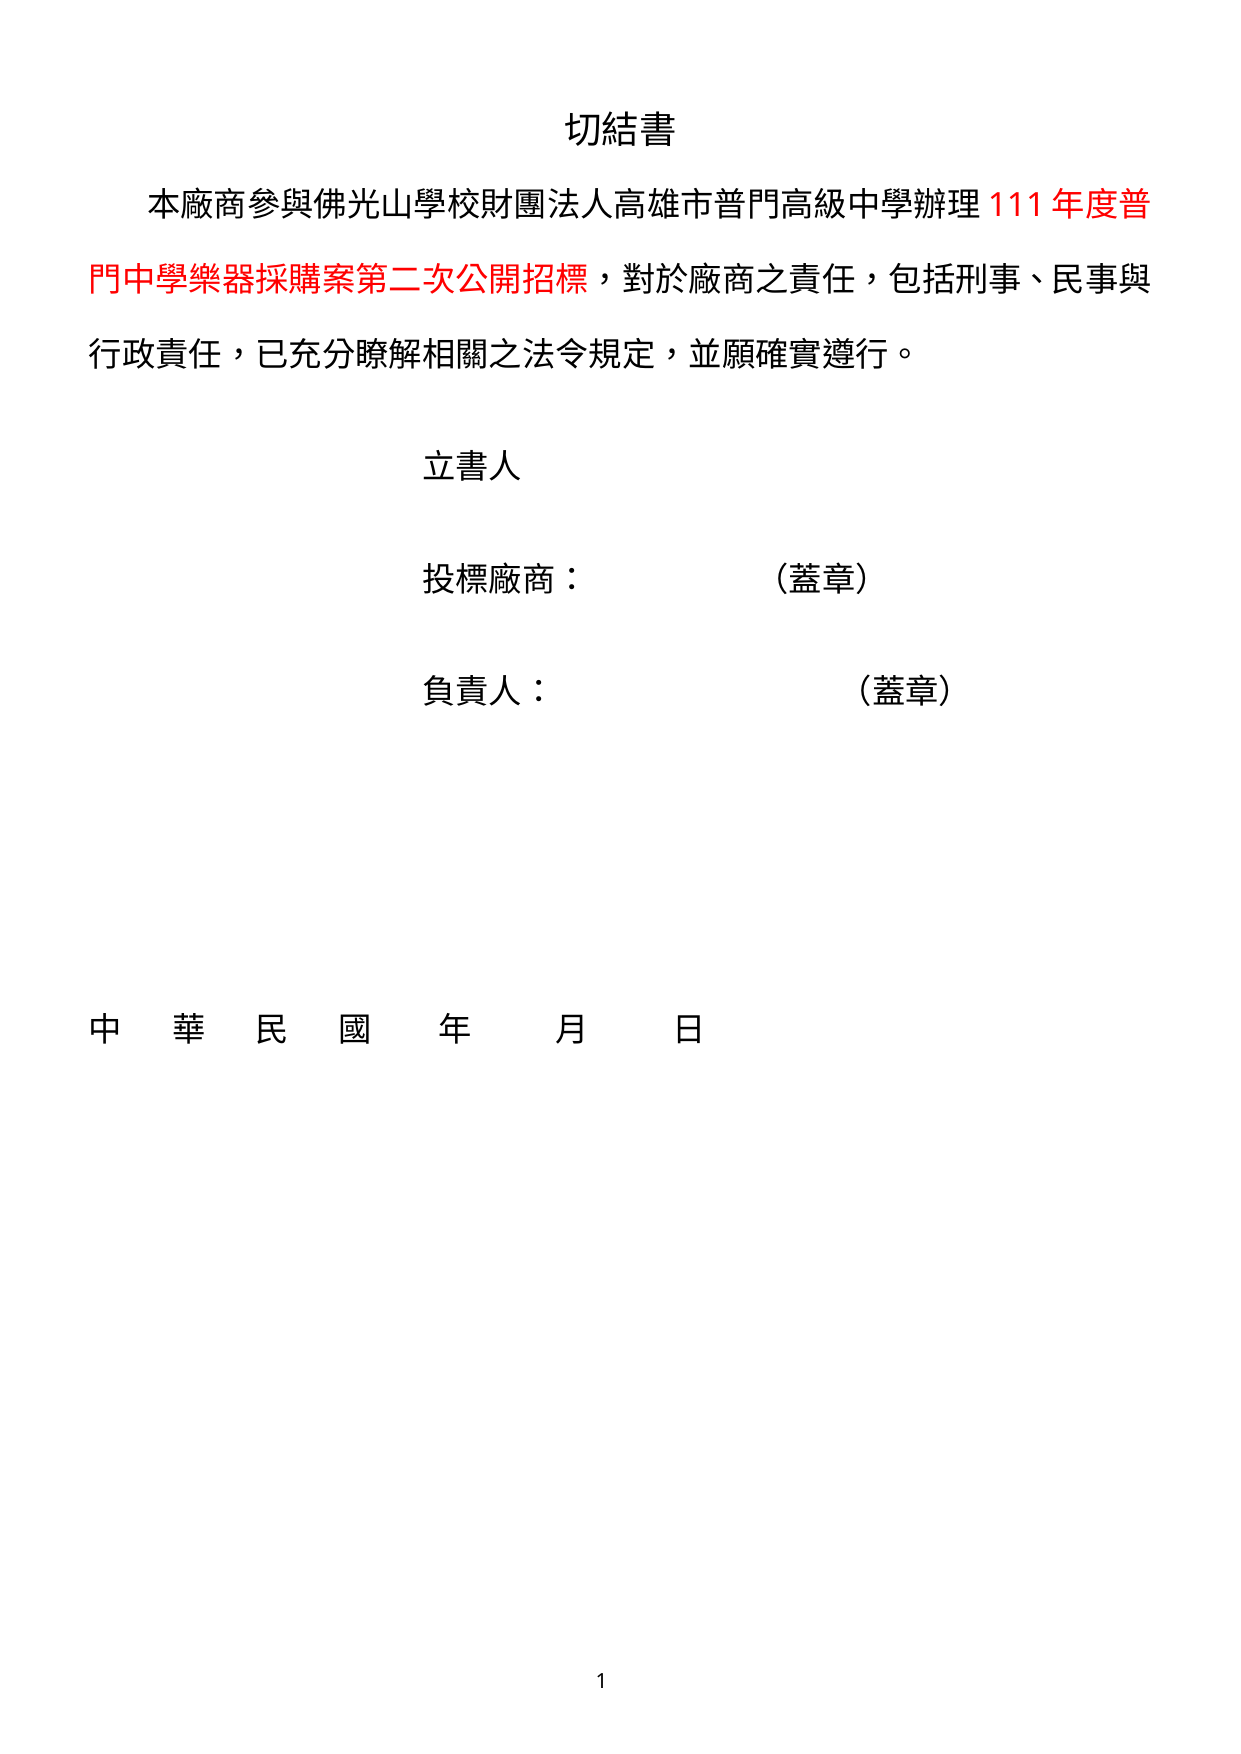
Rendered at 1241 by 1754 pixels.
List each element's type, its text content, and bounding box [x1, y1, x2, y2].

text 立書人 [189, 427, 1152, 502]
text 切結書 [89, 89, 1152, 164]
text 本廠商參與佛光山學校財團法人高雄市普門高級中學辦理111年度普門中學樂器採購案第二次公開招標，對於廠商之責任，包括刑事、民事與行政責任，已充分瞭解相關之法令規定，並願確實遵行。 [89, 164, 1152, 389]
text 負責人： （蓋章） [89, 652, 1152, 727]
text 投標廠商： （蓋章） [89, 539, 1152, 614]
text 中 華 民 國 年 月 日 [89, 989, 1152, 1064]
